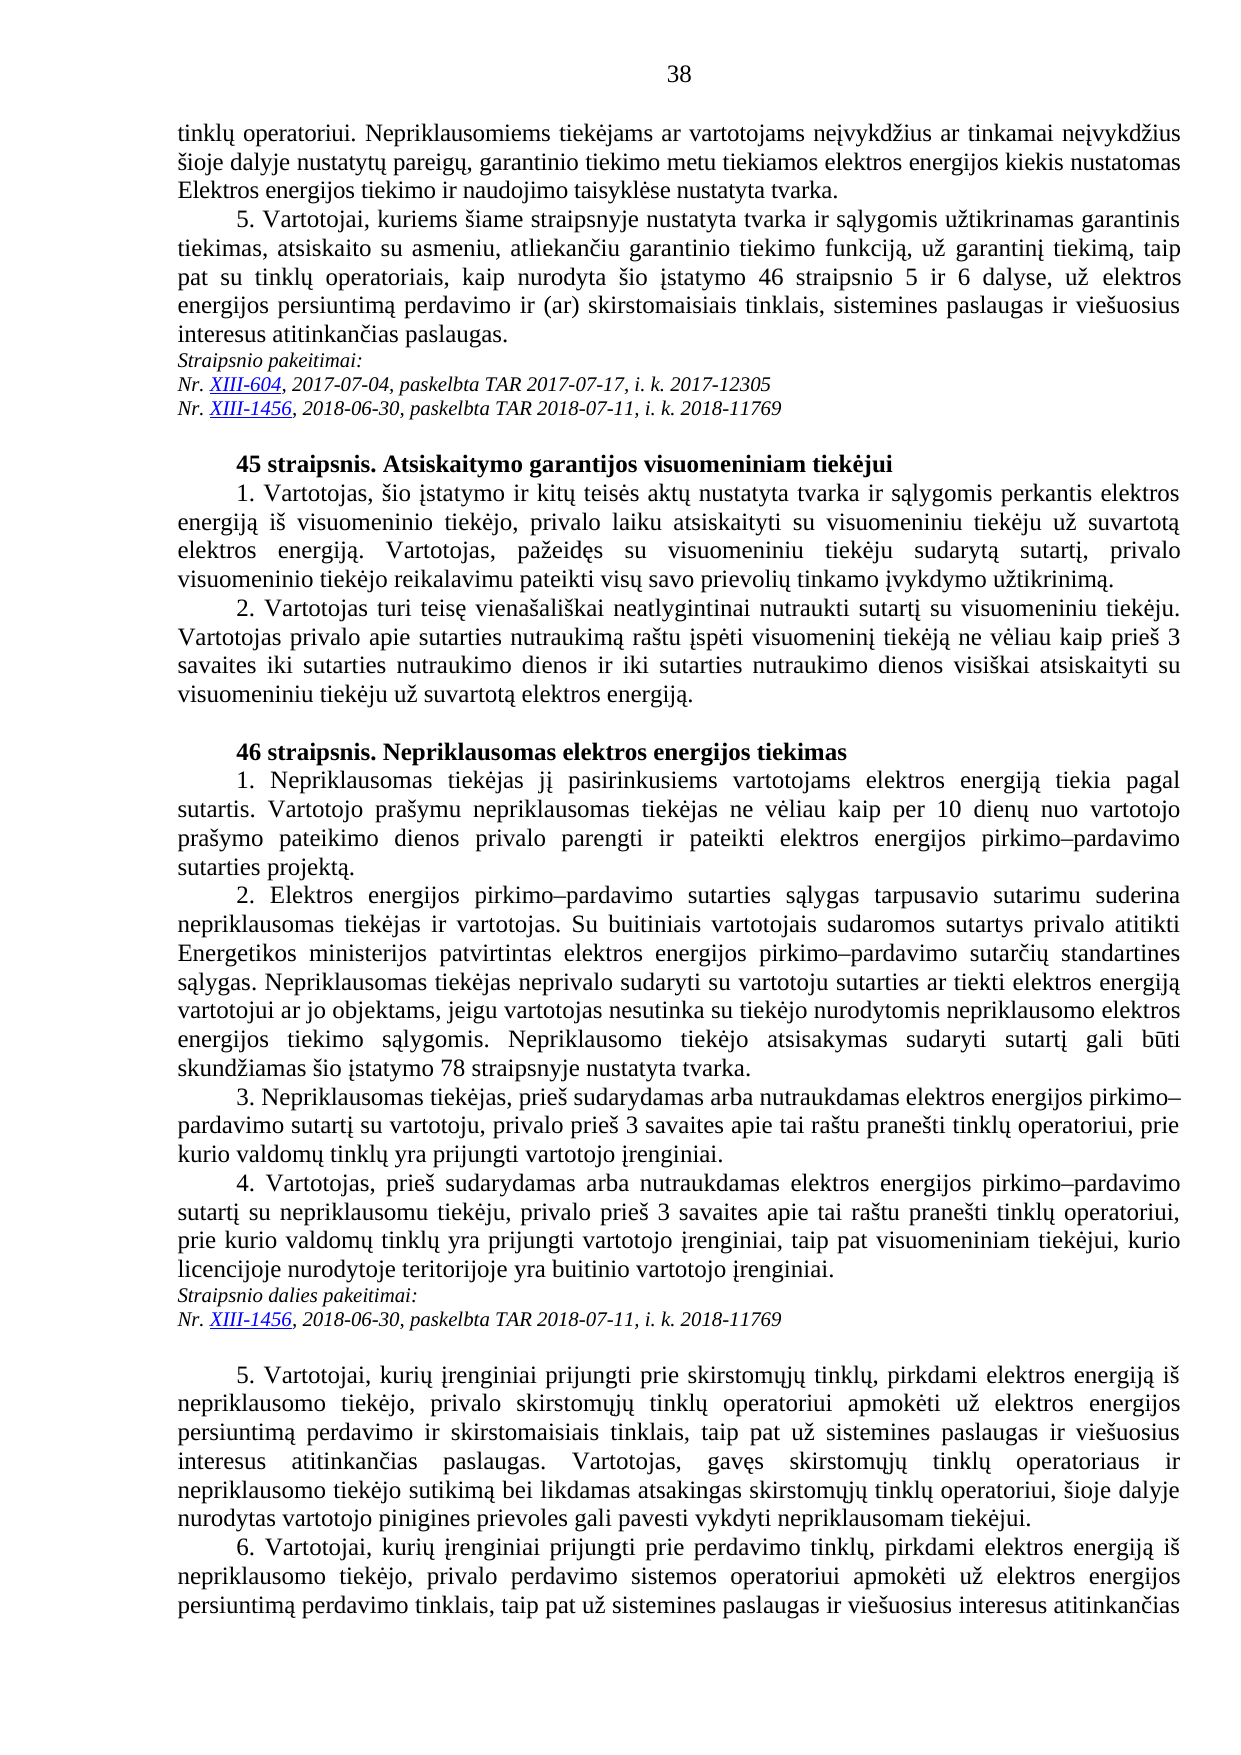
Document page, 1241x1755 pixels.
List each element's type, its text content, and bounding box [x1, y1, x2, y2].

text Nr. XIII-1456, 2018-06-30, paskelbta TAR 2018-07-11, i. k. 2018-11769 [177, 396, 1181, 420]
text Nr. XIII-1456, 2018-06-30, paskelbta TAR 2018-07-11, i. k. 2018-11769 [177, 1307, 1181, 1331]
text 46 straipsnis. Nepriklausomas elektros energijos tiekimas [177, 737, 1181, 765]
text tinklų operatoriui. Nepriklausomiems tiekėjams ar vartotojams neįvykdžius ar tinkamai neįvykdžius šioje dalyje nustatytų pareigų, garantinio tiekimo metu tiekiamos elektros energijos kiekis nustatomas Elektros energijos tiekimo ir naudojimo taisyklėse nustatyta tvarka. [177, 118, 1181, 204]
text 1. Nepriklausomas tiekėjas jį pasirinkusiems vartotojams elektros energiją tiekia pagal sutartis. Vartotojo prašymu nepriklausomas tiekėjas ne vėliau kaip per 10 dienų nuo vartotojo prašymo pateikimo dienos privalo parengti ir pateikti elektros energijos pirkimo–pardavimo sutarties projektą. [177, 765, 1181, 880]
text 3. Nepriklausomas tiekėjas, prieš sudarydamas arba nutraukdamas elektros energijos pirkimo–pardavimo sutartį su vartotoju, privalo prieš 3 savaites apie tai raštu pranešti tinklų operatoriui, prie kurio valdomų tinklų yra prijungti vartotojo įrenginiai. [177, 1082, 1181, 1168]
text 5. Vartotojai, kurių įrenginiai prijungti prie skirstomųjų tinklų, pirkdami elektros energiją iš nepriklausomo tiekėjo, privalo skirstomųjų tinklų operatoriui apmokėti už elektros energijos persiuntimą perdavimo ir skirstomaisiais tinklais, taip pat už sistemines paslaugas ir viešuosius interesus atitinkančias paslaugas. Vartotojas, gavęs skirstomųjų tinklų operatoriaus ir nepriklausomo tiekėjo sutikimą bei likdamas atsakingas skirstomųjų tinklų operatoriui, šioje dalyje nurodytas vartotojo pinigines prievoles gali pavesti vykdyti nepriklausomam tiekėjui. [177, 1360, 1181, 1532]
text Nr. XIII-604, 2017-07-04, paskelbta TAR 2017-07-17, i. k. 2017-12305 [177, 372, 1181, 396]
text 5. Vartotojai, kuriems šiame straipsnyje nustatyta tvarka ir sąlygomis užtikrinamas garantinis tiekimas, atsiskaito su asmeniu, atliekančiu garantinio tiekimo funkciją, už garantinį tiekimą, taip pat su tinklų operatoriais, kaip nurodyta šio įstatymo 46 straipsnio 5 ir 6 dalyse, už elektros energijos persiuntimą perdavimo ir (ar) skirstomaisiais tinklais, sistemines paslaugas ir viešuosius interesus atitinkančias paslaugas. [177, 204, 1181, 348]
text 1. Vartotojas, šio įstatymo ir kitų teisės aktų nustatyta tvarka ir sąlygomis perkantis elektros energiją iš visuomeninio tiekėjo, privalo laiku atsiskaityti su visuomeniniu tiekėju už suvartotą elektros energiją. Vartotojas, pažeidęs su visuomeniniu tiekėju sudarytą sutartį, privalo visuomeninio tiekėjo reikalavimu pateikti visų savo prievolių tinkamo įvykdymo užtikrinimą. [177, 478, 1181, 593]
text Straipsnio dalies pakeitimai: [177, 1283, 1181, 1307]
text 6. Vartotojai, kurių įrenginiai prijungti prie perdavimo tinklų, pirkdami elektros energiją iš nepriklausomo tiekėjo, privalo perdavimo sistemos operatoriui apmokėti už elektros energijos persiuntimą perdavimo tinklais, taip pat už sistemines paslaugas ir viešuosius interesus atitinkančias [177, 1532, 1181, 1618]
text 45 straipsnis. Atsiskaitymo garantijos visuomeniniam tiekėjui [177, 449, 1181, 478]
text 4. Vartotojas, prieš sudarydamas arba nutraukdamas elektros energijos pirkimo–pardavimo sutartį su nepriklausomu tiekėju, privalo prieš 3 savaites apie tai raštu pranešti tinklų operatoriui, prie kurio valdomų tinklų yra prijungti vartotojo įrenginiai, taip pat visuomeniniam tiekėjui, kurio licencijoje nurodytoje teritorijoje yra buitinio vartotojo įrenginiai. [177, 1168, 1181, 1283]
text 2. Elektros energijos pirkimo–pardavimo sutarties sąlygas tarpusavio sutarimu suderina nepriklausomas tiekėjas ir vartotojas. Su buitiniais vartotojais sudaromos sutartys privalo atitikti Energetikos ministerijos patvirtintas elektros energijos pirkimo–pardavimo sutarčių standartines sąlygas. Nepriklausomas tiekėjas neprivalo sudaryti su vartotoju sutarties ar tiekti elektros energiją vartotojui ar jo objektams, jeigu vartotojas nesutinka su tiekėjo nurodytomis nepriklausomo elektros energijos tiekimo sąlygomis. Nepriklausomo tiekėjo atsisakymas sudaryti sutartį gali būti skundžiamas šio įstatymo 78 straipsnyje nustatyta tvarka. [177, 880, 1181, 1082]
text Straipsnio pakeitimai: [177, 348, 1181, 372]
text 2. Vartotojas turi teisę vienašališkai neatlygintinai nutraukti sutartį su visuomeniniu tiekėju. Vartotojas privalo apie sutarties nutraukimą raštu įspėti visuomeninį tiekėją ne vėliau kaip prieš 3 savaites iki sutarties nutraukimo dienos ir iki sutarties nutraukimo dienos visiškai atsiskaityti su visuomeniniu tiekėju už suvartotą elektros energiją. [177, 593, 1181, 708]
